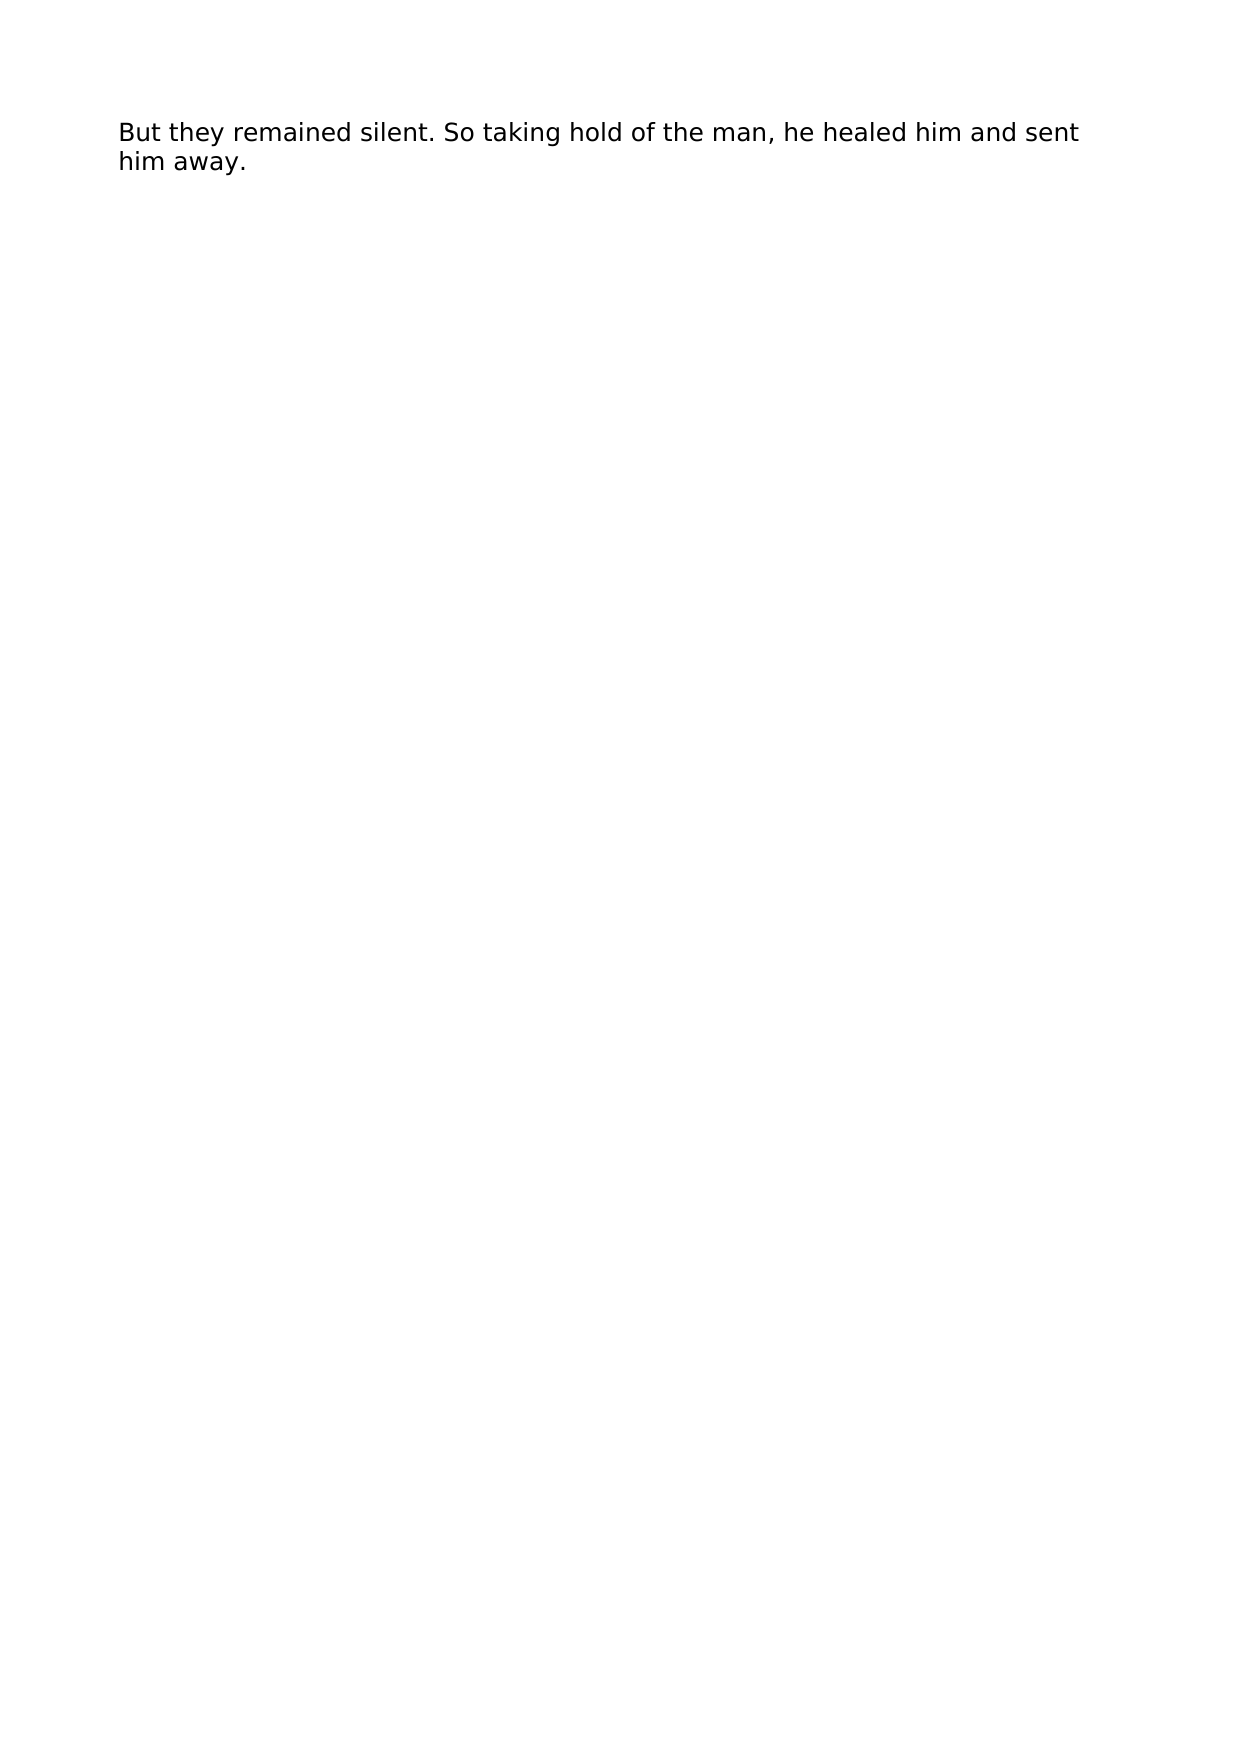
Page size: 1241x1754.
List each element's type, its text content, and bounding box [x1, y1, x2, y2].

text But they remained silent. So taking hold of the man, he healed him and sent him away. [118, 118, 1122, 176]
